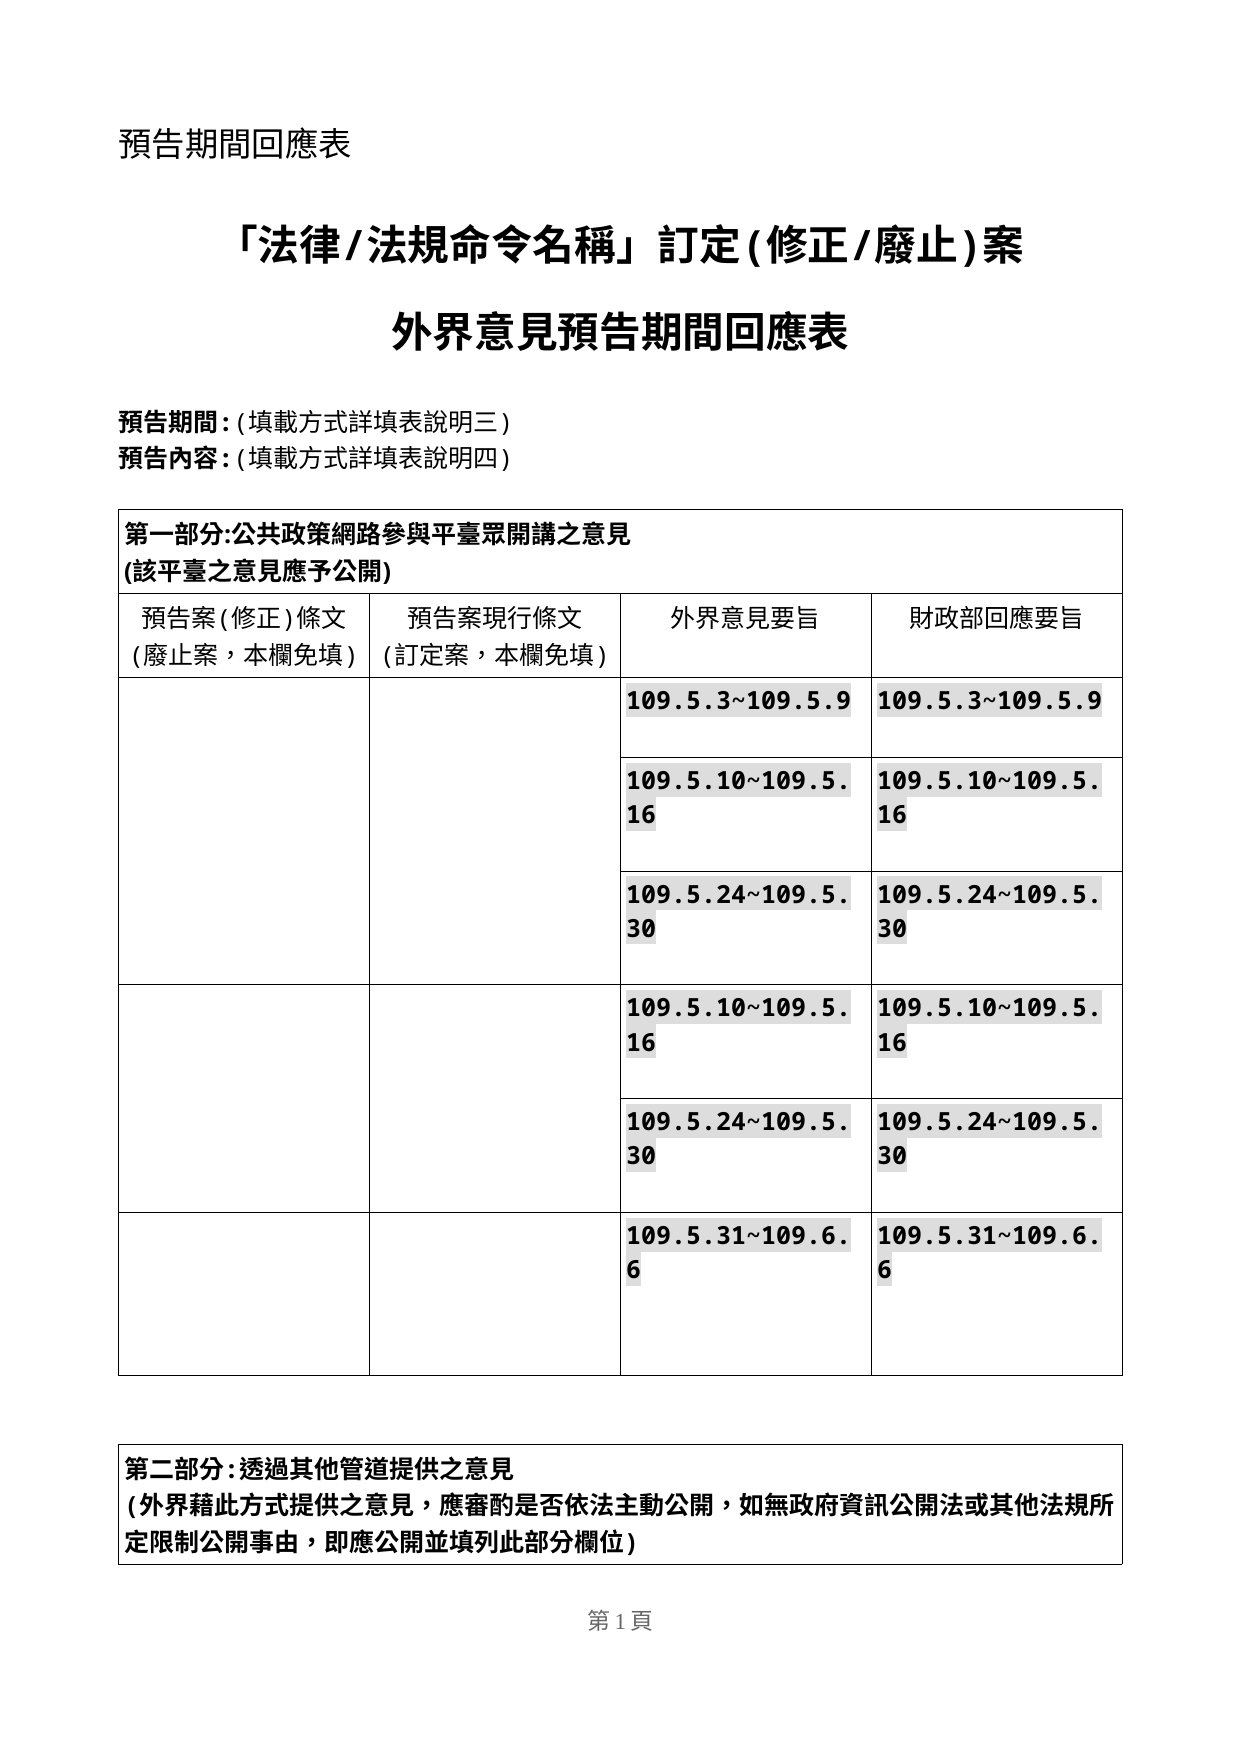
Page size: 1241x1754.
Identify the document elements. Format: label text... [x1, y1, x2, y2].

table_cell 財政部回應要旨 [872, 594, 1122, 677]
text 「法律/法規命令名稱」訂定(修正/廢止)案 [118, 212, 1122, 272]
table_header 第二部分:透過其他管道提供之意見 (外界藉此方式提供之意見，應審酌是否依法主動公開，如無政府資訊公開法或其他法規所定限制公開事由，即應公開並填列此部分欄位) [119, 1445, 1122, 1564]
table_cell 預告案現行條文 (訂定案，本欄免填) [370, 594, 620, 677]
text 預告期間回應表 [118, 118, 1122, 166]
table_cell [119, 678, 369, 984]
table_cell 109.5.24~109.5.30 [621, 1099, 871, 1212]
table_cell 外界意見要旨 [621, 594, 871, 677]
table_cell [370, 985, 620, 1212]
table_cell 109.5.10~109.5.16 [872, 985, 1122, 1098]
table_cell 109.5.24~109.5.30 [872, 1099, 1122, 1212]
table_header 第一部分:公共政策網路參與平臺眾開講之意見 (該平臺之意見應予公開) [119, 510, 1122, 593]
text 預告期間:(填載方式詳填表說明三) [118, 402, 1122, 439]
table_cell 109.5.10~109.5.16 [621, 985, 871, 1098]
table_cell [370, 678, 620, 984]
table_cell 109.5.31~109.6.6 [872, 1213, 1122, 1375]
table_cell 109.5.10~109.5.16 [872, 758, 1122, 871]
table_cell 109.5.10~109.5.16 [621, 758, 871, 871]
table_cell [119, 985, 369, 1212]
table_cell 109.5.3~109.5.9 [872, 678, 1122, 757]
table_cell [119, 1213, 369, 1375]
table_cell 109.5.3~109.5.9 [621, 678, 871, 757]
table_cell 109.5.31~109.6.6 [621, 1213, 871, 1375]
table_cell 109.5.24~109.5.30 [621, 872, 871, 984]
table_cell [370, 1213, 620, 1375]
table_cell 109.5.24~109.5.30 [872, 872, 1122, 984]
table_cell 預告案(修正)條文 (廢止案，本欄免填) [119, 594, 369, 677]
text 預告內容:(填載方式詳填表說明四) [118, 439, 1122, 475]
text 外界意見預告期間回應表 [118, 299, 1122, 359]
